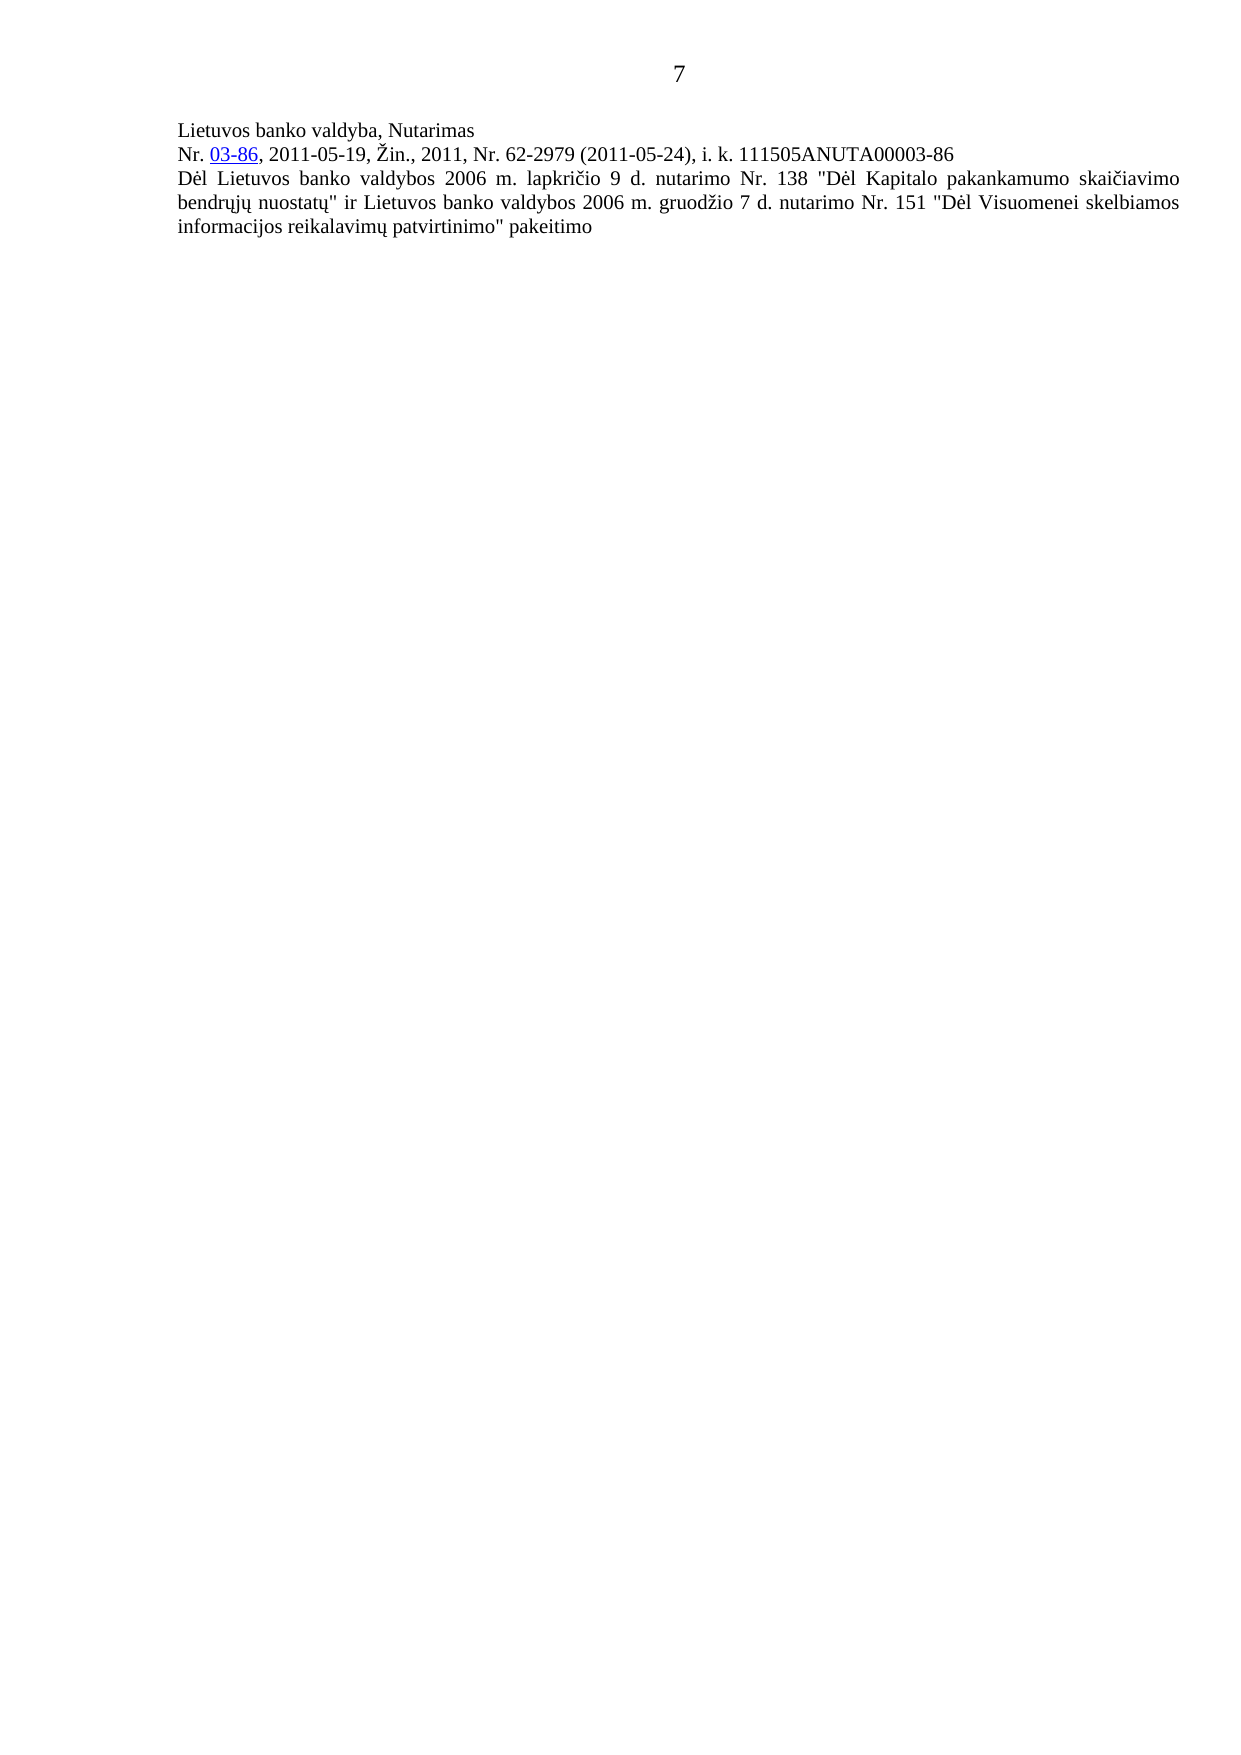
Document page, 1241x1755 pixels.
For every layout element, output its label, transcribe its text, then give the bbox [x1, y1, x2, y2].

text Dėl Lietuvos banko valdybos 2006 m. lapkričio 9 d. nutarimo Nr. 138 "Dėl Kapitalo pakankamumo skaičiavimo bendrųjų nuostatų" ir Lietuvos banko valdybos 2006 m. gruodžio 7 d. nutarimo Nr. 151 "Dėl Visuomenei skelbiamos informacijos reikalavimų patvirtinimo" pakeitimo [177, 166, 1181, 238]
text Lietuvos banko valdyba, Nutarimas [177, 118, 1181, 142]
text Nr. 03-86, 2011-05-19, Žin., 2011, Nr. 62-2979 (2011-05-24), i. k. 111505ANUTA00003-86 [177, 142, 1181, 166]
